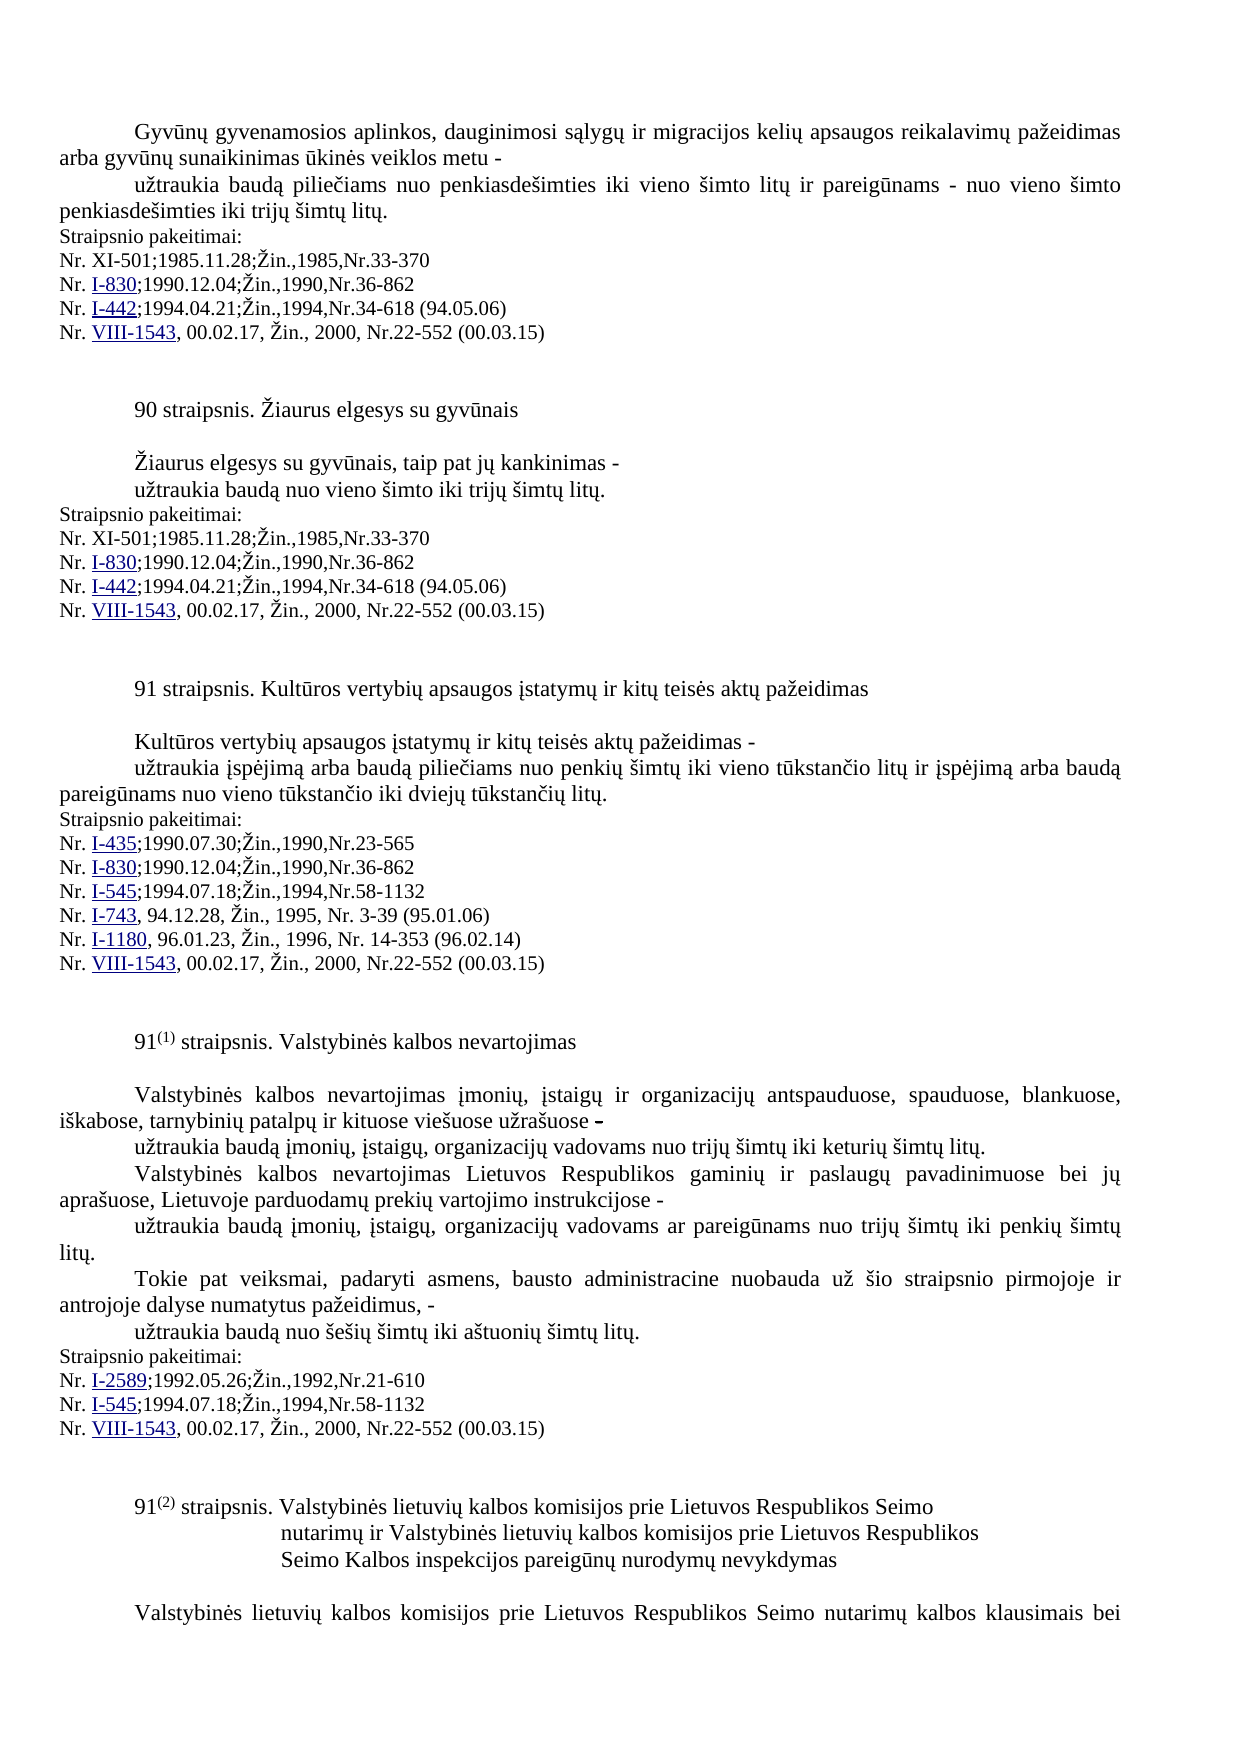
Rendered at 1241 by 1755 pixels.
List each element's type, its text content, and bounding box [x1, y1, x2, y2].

text užtraukia baudą nuo vieno šimto iki trijų šimtų litų. [59, 476, 1122, 502]
text 91(1) straipsnis. Valstybinės kalbos nevartojimas [59, 1028, 1122, 1054]
text Žiaurus elgesys su gyvūnais, taip pat jų kankinimas - [59, 449, 1122, 476]
text Straipsnio pakeitimai: [59, 223, 1122, 248]
text Tokie pat veiksmai, padaryti asmens, bausto administracine nuobauda už šio straipsnio pirmojoje ir antrojoje dalyse numatytus pažeidimus, - [59, 1265, 1122, 1318]
text Straipsnio pakeitimai: [59, 502, 1122, 526]
text užtraukia baudą piliečiams nuo penkiasdešimties iki vieno šimto litų ir pareigūnams - nuo vieno šimto penkiasdešimties iki trijų šimtų litų. [59, 171, 1122, 223]
text Nr. I-830;1990.12.04;Žin.,1990,Nr.36-862 [59, 272, 1122, 296]
text Nr. VIII-1543, 00.02.17, Žin., 2000, Nr.22-552 (00.03.15) [59, 1416, 1122, 1440]
text užtraukia įspėjimą arba baudą piliečiams nuo penkių šimtų iki vieno tūkstančio litų ir įspėjimą arba baudą pareigūnams nuo vieno tūkstančio iki dviejų tūkstančių litų. [59, 754, 1122, 807]
text Straipsnio pakeitimai: [59, 807, 1122, 831]
text Nr. I-2589;1992.05.26;Žin.,1992,Nr.21-610 [59, 1368, 1122, 1392]
text Valstybinės lietuvių kalbos komisijos prie Lietuvos Respublikos Seimo nutarimų kalbos klausimais bei [59, 1598, 1122, 1625]
text Nr. XI-501;1985.11.28;Žin.,1985,Nr.33-370 [59, 248, 1122, 272]
text Nr. I-545;1994.07.18;Žin.,1994,Nr.58-1132 [59, 1392, 1122, 1416]
text Valstybinės kalbos nevartojimas Lietuvos Respublikos gaminių ir paslaugų pavadinimuose bei jų aprašuose, Lietuvoje parduodamų prekių vartojimo instrukcijose - [59, 1160, 1122, 1212]
text 91(2) straipsnis. Valstybinės lietuvių kalbos komisijos prie Lietuvos Respublikos Seimo [134, 1493, 1122, 1519]
text Seimo Kalbos inspekcijos pareigūnų nurodymų nevykdymas [281, 1546, 1122, 1572]
text Nr. VIII-1543, 00.02.17, Žin., 2000, Nr.22-552 (00.03.15) [59, 598, 1122, 622]
text Nr. I-442;1994.04.21;Žin.,1994,Nr.34-618 (94.05.06) [59, 574, 1122, 598]
text 91 straipsnis. Kultūros vertybių apsaugos įstatymų ir kitų teisės aktų pažeidimas [134, 675, 1122, 701]
text Nr. I-545;1994.07.18;Žin.,1994,Nr.58-1132 [59, 879, 1122, 903]
text Nr. XI-501;1985.11.28;Žin.,1985,Nr.33-370 [59, 526, 1122, 550]
text nutarimų ir Valstybinės lietuvių kalbos komisijos prie Lietuvos Respublikos [281, 1519, 1122, 1546]
text Nr. VIII-1543, 00.02.17, Žin., 2000, Nr.22-552 (00.03.15) [59, 951, 1122, 975]
text Nr. I-743, 94.12.28, Žin., 1995, Nr. 3-39 (95.01.06) [59, 903, 1122, 927]
text Kultūros vertybių apsaugos įstatymų ir kitų teisės aktų pažeidimas - [59, 728, 1122, 754]
text 90 straipsnis. Žiaurus elgesys su gyvūnais [59, 397, 1122, 423]
text Nr. I-1180, 96.01.23, Žin., 1996, Nr. 14-353 (96.02.14) [59, 927, 1122, 951]
text Nr. VIII-1543, 00.02.17, Žin., 2000, Nr.22-552 (00.03.15) [59, 320, 1122, 344]
text Straipsnio pakeitimai: [59, 1344, 1122, 1368]
text Nr. I-435;1990.07.30;Žin.,1990,Nr.23-565 [59, 831, 1122, 855]
text Valstybinės kalbos nevartojimas įmonių, įstaigų ir organizacijų antspauduose, spauduose, blankuose, iškabose, tarnybinių patalpų ir kituose viešuose užrašuose - [59, 1081, 1122, 1133]
text užtraukia baudą įmonių, įstaigų, organizacijų vadovams nuo trijų šimtų iki keturių šimtų litų. [59, 1133, 1122, 1160]
text Gyvūnų gyvenamosios aplinkos, dauginimosi sąlygų ir migracijos kelių apsaugos reikalavimų pažeidimas arba gyvūnų sunaikinimas ūkinės veiklos metu - [59, 118, 1122, 171]
text Nr. I-442;1994.04.21;Žin.,1994,Nr.34-618 (94.05.06) [59, 296, 1122, 320]
text užtraukia baudą įmonių, įstaigų, organizacijų vadovams ar pareigūnams nuo trijų šimtų iki penkių šimtų litų. [59, 1212, 1122, 1265]
text Nr. I-830;1990.12.04;Žin.,1990,Nr.36-862 [59, 855, 1122, 879]
text Nr. I-830;1990.12.04;Žin.,1990,Nr.36-862 [59, 550, 1122, 574]
text užtraukia baudą nuo šešių šimtų iki aštuonių šimtų litų. [59, 1318, 1122, 1344]
